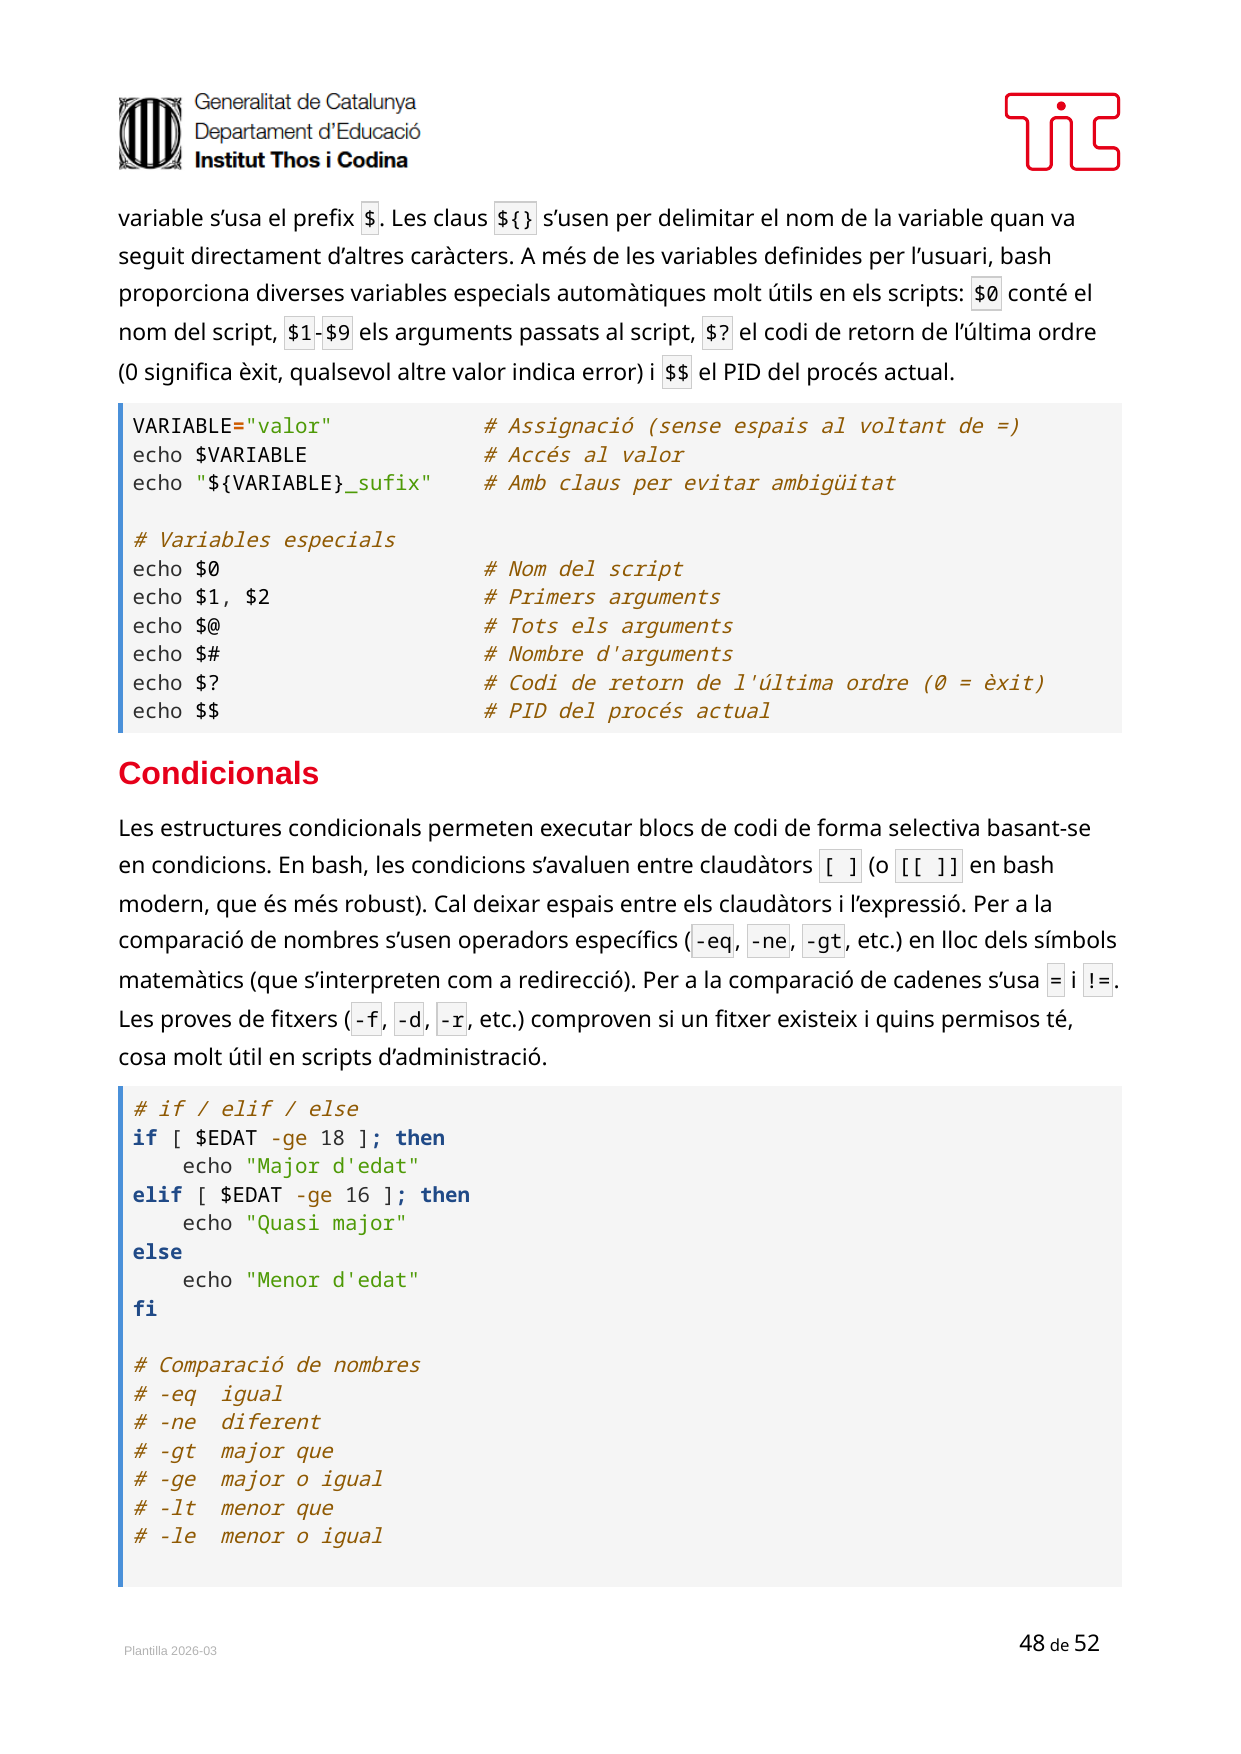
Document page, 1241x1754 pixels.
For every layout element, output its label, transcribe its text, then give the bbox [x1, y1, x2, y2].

picture [1004, 92, 1123, 171]
text elif [ $EDAT -ge 16 ]; then [123, 1180, 1122, 1208]
picture [118, 92, 422, 171]
text echo $1, $2 # Primers arguments [123, 582, 1122, 611]
subtitle Condicionals [118, 754, 1122, 791]
text # if / elif / else [123, 1086, 1122, 1123]
text echo "Major d'edat" [123, 1151, 1122, 1180]
text Les estructures condicionals permeten executar blocs de codi de forma selectiva basant-se en condicions. En bash, les condicions s’avaluen entre claudàtors [ ] (o [[ ]] en bash modern, que és més robust). Cal deixar espais entre els claudàtors i l’expressió. Per a la comparació de nombres s’usen operadors específics (-eq, -ne, -gt, etc.) en lloc dels símbols matemàtics (que s’interpreten com a redirecció). Per a la comparació de cadenes s’usa = i !=. Les proves de fitxers (-f, -d, -r, etc.) comproven si un fitxer existeix i quins permisos té, cosa molt útil en scripts d’administració. [118, 812, 1122, 1072]
text # Comparació de nombres [123, 1351, 1122, 1379]
text if [ $EDAT -ge 18 ]; then [123, 1123, 1122, 1151]
text variable s’usa el prefix $. Les claus ${} s’usen per delimitar el nom de la variable quan va seguit directament d’altres caràcters. A més de les variables definides per l’usuari, bash proporciona diverses variables especials automàtiques molt útils en els scripts: $0 conté el nom del script, $1-$9 els arguments passats al script, $? el codi de retorn de l’última ordre (0 significa èxit, qualsevol altre valor indica error) i $$ el PID del procés actual. [118, 201, 1122, 389]
text echo "Quasi major" [123, 1208, 1122, 1237]
text # -lt menor que [123, 1493, 1122, 1521]
text fi [123, 1294, 1122, 1322]
text # -ne diferent [123, 1407, 1122, 1436]
text echo "Menor d'edat" [123, 1265, 1122, 1294]
text echo "${VARIABLE}_sufix" # Amb claus per evitar ambigüitat [123, 468, 1122, 497]
text # -eq igual [123, 1379, 1122, 1407]
text # Variables especials [123, 525, 1122, 554]
text echo $VARIABLE # Accés al valor [123, 440, 1122, 468]
text echo $# # Nombre d'arguments [123, 639, 1122, 668]
text VARIABLE="valor" # Assignació (sense espais al voltant de =) [123, 403, 1122, 440]
text # -gt major que [123, 1436, 1122, 1464]
text else [123, 1237, 1122, 1265]
text echo $$ # PID del procés actual [123, 696, 1122, 733]
text echo $? # Codi de retorn de l'última ordre (0 = èxit) [123, 668, 1122, 696]
text # -le menor o igual [123, 1521, 1122, 1549]
text echo $0 # Nom del script [123, 554, 1122, 582]
text echo $@ # Tots els arguments [123, 611, 1122, 639]
text # -ge major o igual [123, 1464, 1122, 1493]
